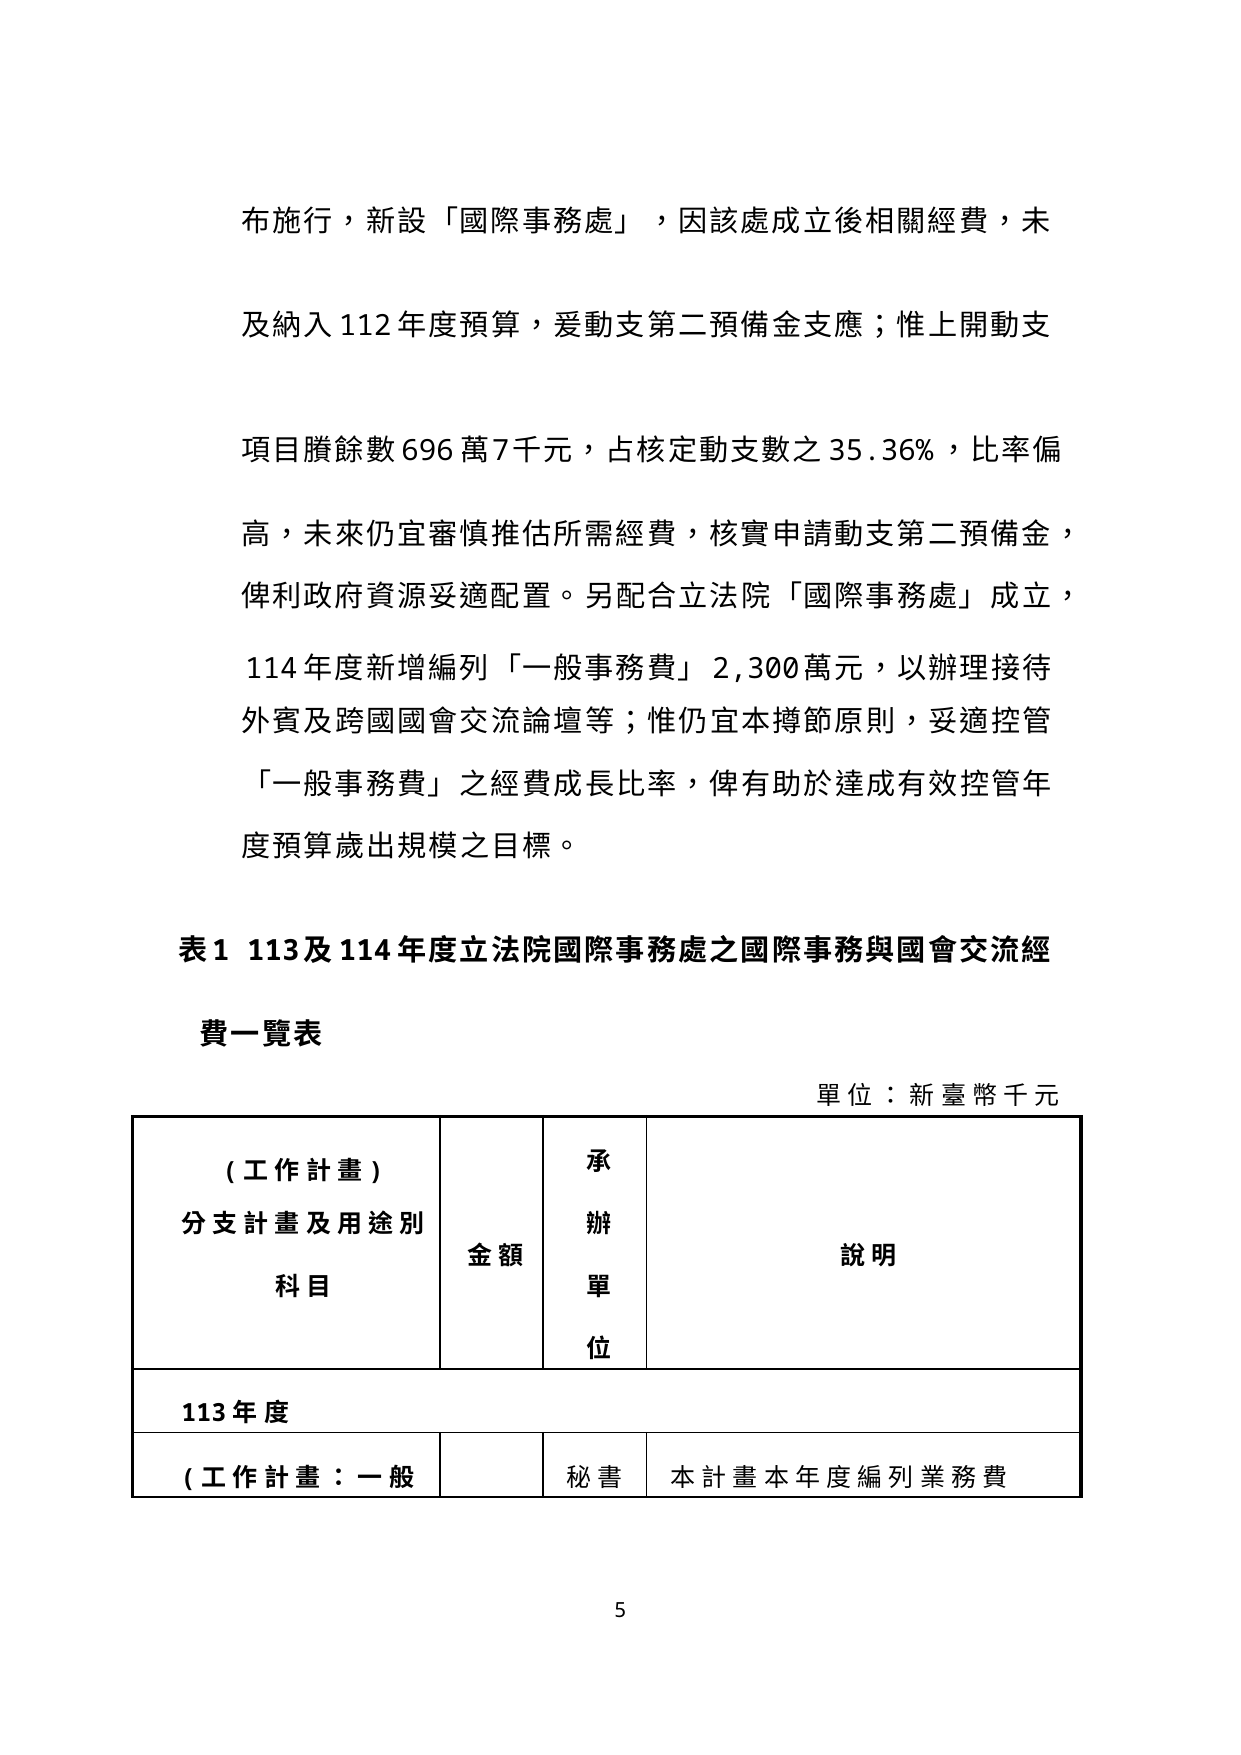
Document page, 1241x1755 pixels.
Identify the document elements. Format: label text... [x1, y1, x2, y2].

text 單位：新臺幣千元 [118, 1052, 1063, 1115]
table_cell [441, 1433, 542, 1496]
table_cell 秘書 [544, 1433, 646, 1496]
table_header 說明 [647, 1118, 1079, 1368]
table_header 金額 [441, 1118, 542, 1368]
table_header 承 辦 單 位 [544, 1118, 646, 1368]
text 表1 113及114年度立法院國際事務處之國際事務與國會交流經費一覽表 [118, 865, 1063, 1052]
table_cell 本計畫本年度編列業務費 [647, 1433, 1079, 1496]
text 綜上，立法院為應「立法院組織法」部分條文修正案公布施行，新設「國際事務處」，因該處成立後相關經費，未及納入112年度預算，爰動支第二預備金支應；惟上開動支項目賸餘數696萬7千元，占核定動支數之35.36%，比率偏高，未來仍宜審慎推估所需經費，核實申請動支第二預備金，俾利政府資源妥適配置。另配合立法院「國際事務處」成立，114年度新增編列「一般事務費」2,300萬元，以辦理接待外賓及跨國國會交流論壇等；惟仍宜本撙節原則，妥適控管「一般事務費」之經費成長比率，俾有助於達成有效控管年度預算歲出規模之目標。 [236, 177, 1063, 865]
table_cell [646, 1370, 1079, 1432]
table_cell (工作計畫：一般 [134, 1433, 439, 1496]
table_cell [543, 1370, 646, 1432]
table_cell 113年度 [134, 1370, 440, 1432]
table_cell [440, 1370, 543, 1432]
table_header (工作計畫) 分支計畫及用途別科目 [134, 1118, 439, 1368]
